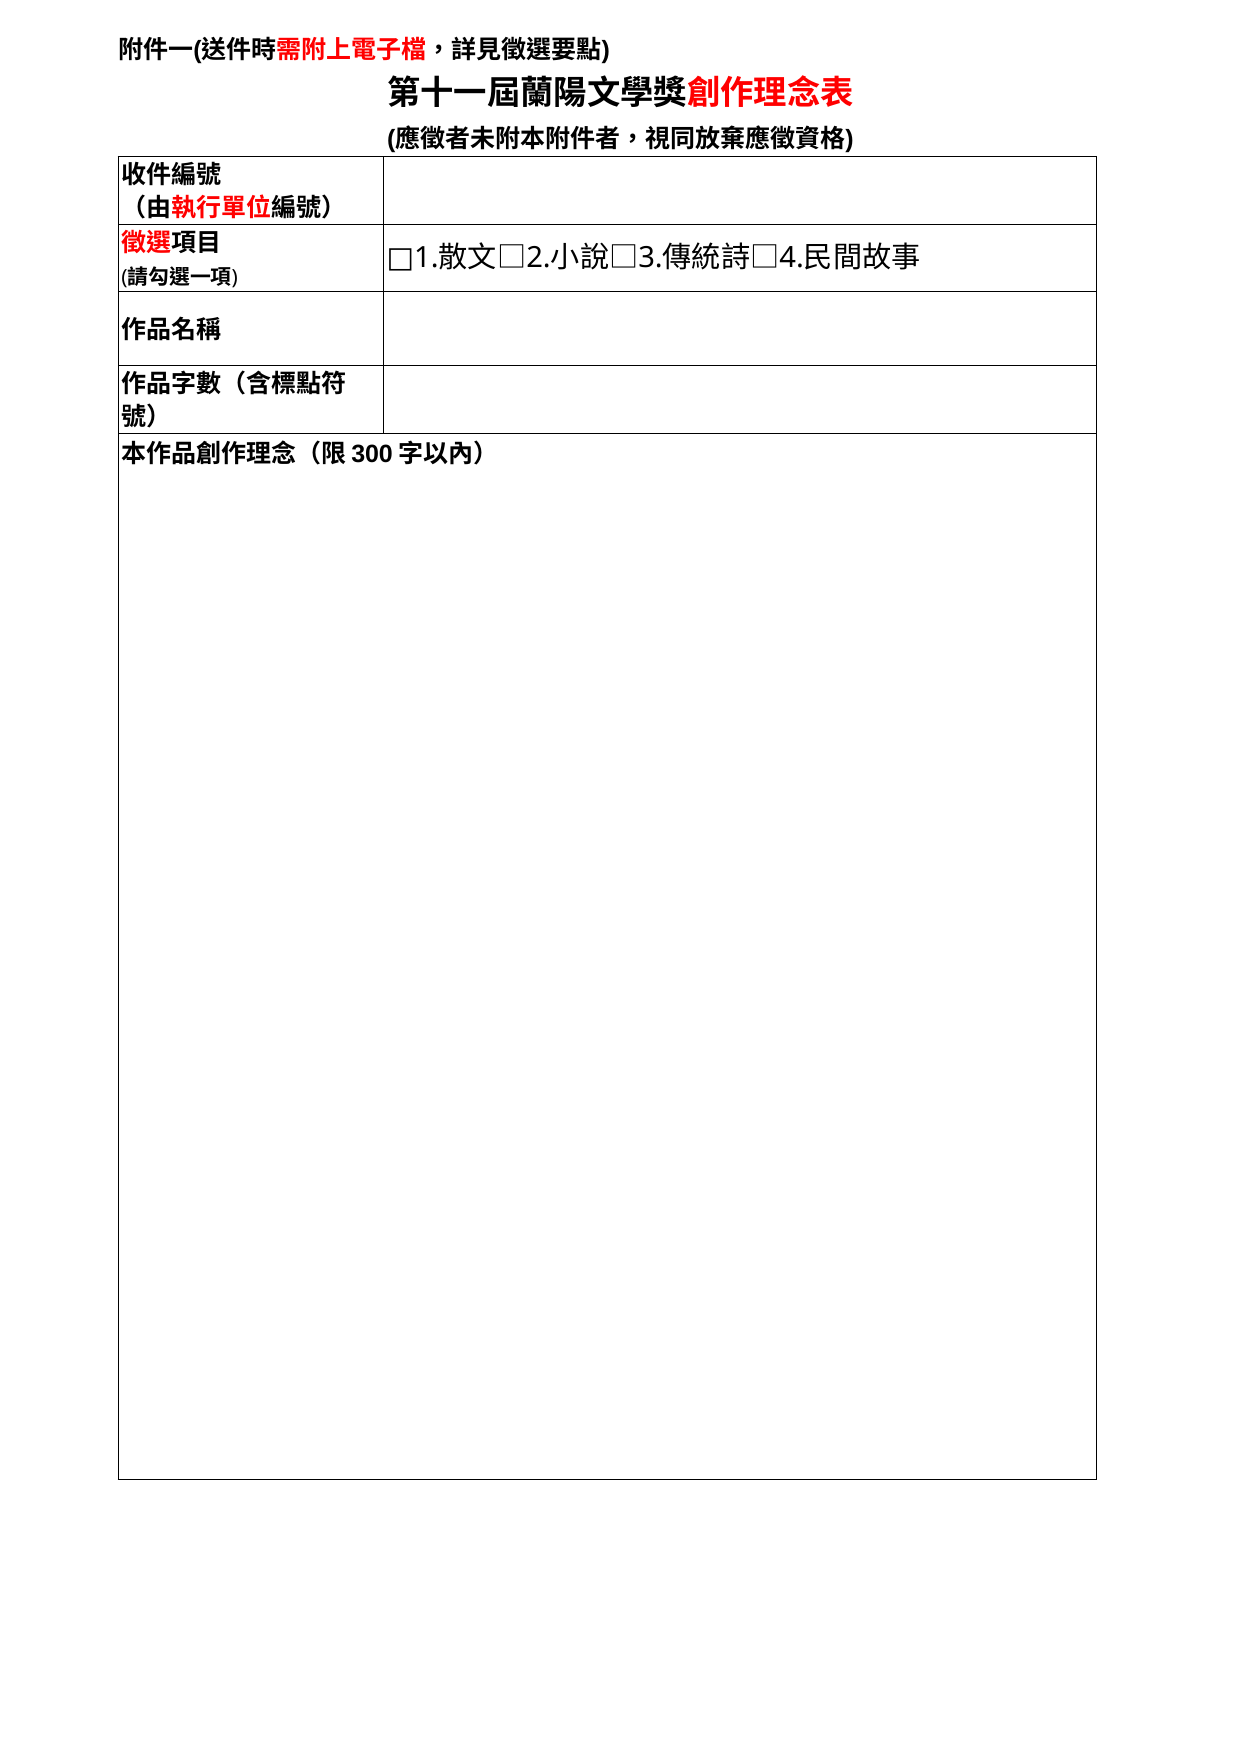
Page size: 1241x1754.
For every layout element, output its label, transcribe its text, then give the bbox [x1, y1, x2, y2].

table_header 收件編號 （由執行單位編號） [119, 157, 383, 223]
text 第十一屆蘭陽文學獎創作理念表 [118, 66, 1122, 114]
table_cell [384, 292, 1096, 365]
table_cell □1.散文□2.小說□3.傳統詩□4.民間故事 [384, 225, 1096, 291]
table_cell 作品字數（含標點符號） [119, 366, 383, 432]
table_cell 作品名稱 [119, 292, 383, 365]
table_cell 徵選項目 (請勾選一項) [119, 225, 383, 291]
table_cell [384, 366, 1096, 432]
table_header [384, 157, 1096, 223]
table_cell 本作品創作理念（限300字以內） [119, 434, 1096, 1479]
text 附件一(送件時需附上電子檔，詳見徵選要點) [118, 29, 1122, 66]
text (應徵者未附本附件者，視同放棄應徵資格) [118, 114, 1122, 156]
